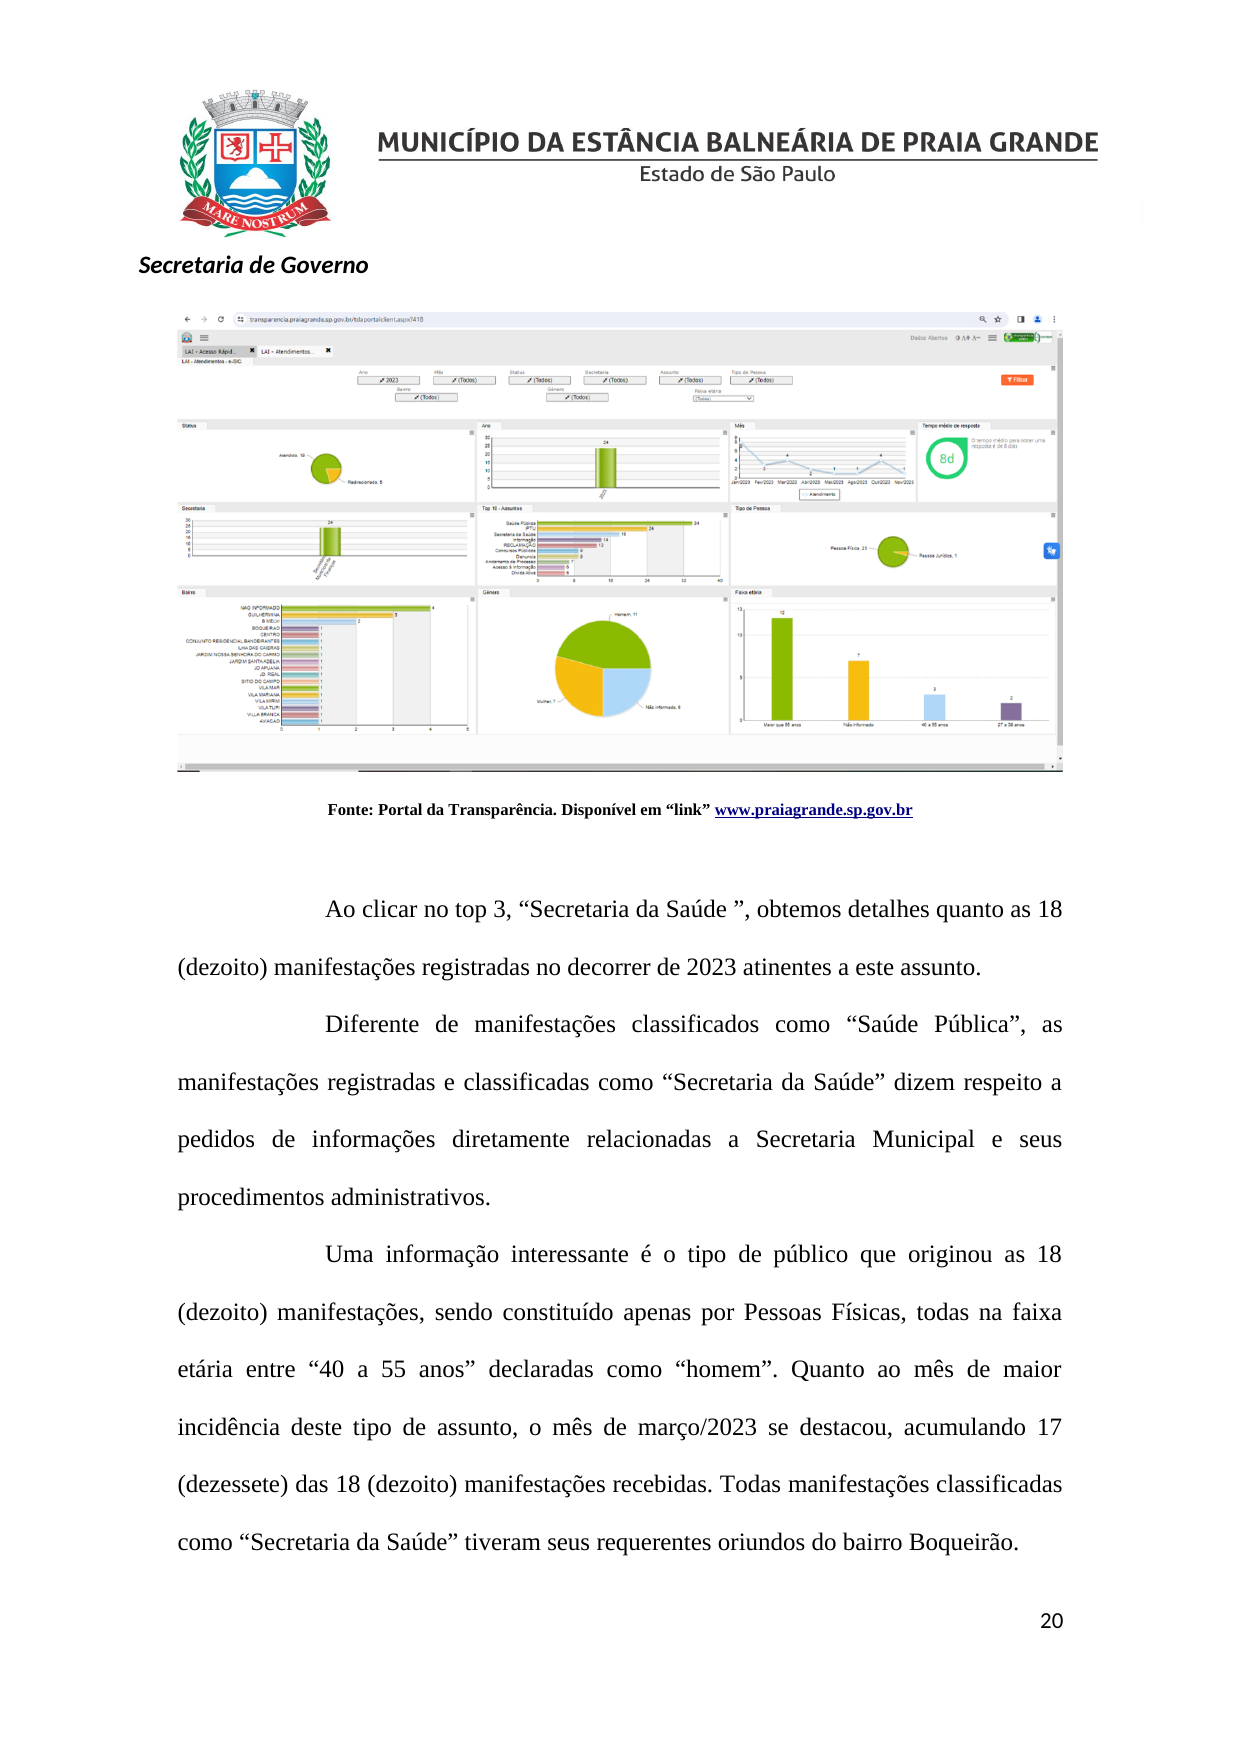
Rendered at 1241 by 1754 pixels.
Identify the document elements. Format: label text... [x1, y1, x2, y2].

text Diferente de manifestações classificados como “Saúde Pública”, as manifestações registradas e classificadas como “Secretaria da Saúde” dizem respeito a pedidos de informações diretamente relacionadas a Secretaria Municipal e seus procedimentos administrativos. [177, 1009, 1063, 1211]
text Ao clicar no top 3, “Secretaria da Saúde ”, obtemos detalhes quanto as 18 (dezoito) manifestações registradas no decorrer de 2023 atinentes a este assunto. [177, 894, 1063, 981]
text Fonte: Portal da Transparência. Disponível em “link” www.praiagrande.sp.gov.br [177, 800, 1063, 819]
text Uma informação interessante é o tipo de público que originou as 18 (dezoito) manifestações, sendo constituído apenas por Pessoas Físicas, todas na faixa etária entre “40 a 55 anos” declaradas como “homem”. Quanto ao mês de maior incidência deste tipo de assunto, o mês de março/2023 se destacou, acumulando 17 (dezessete) das 18 (dezoito) manifestações recebidas. Todas manifestações classificadas como “Secretaria da Saúde” tiveram seus requerentes oriundos do bairro Boqueirão. [177, 1239, 1063, 1556]
